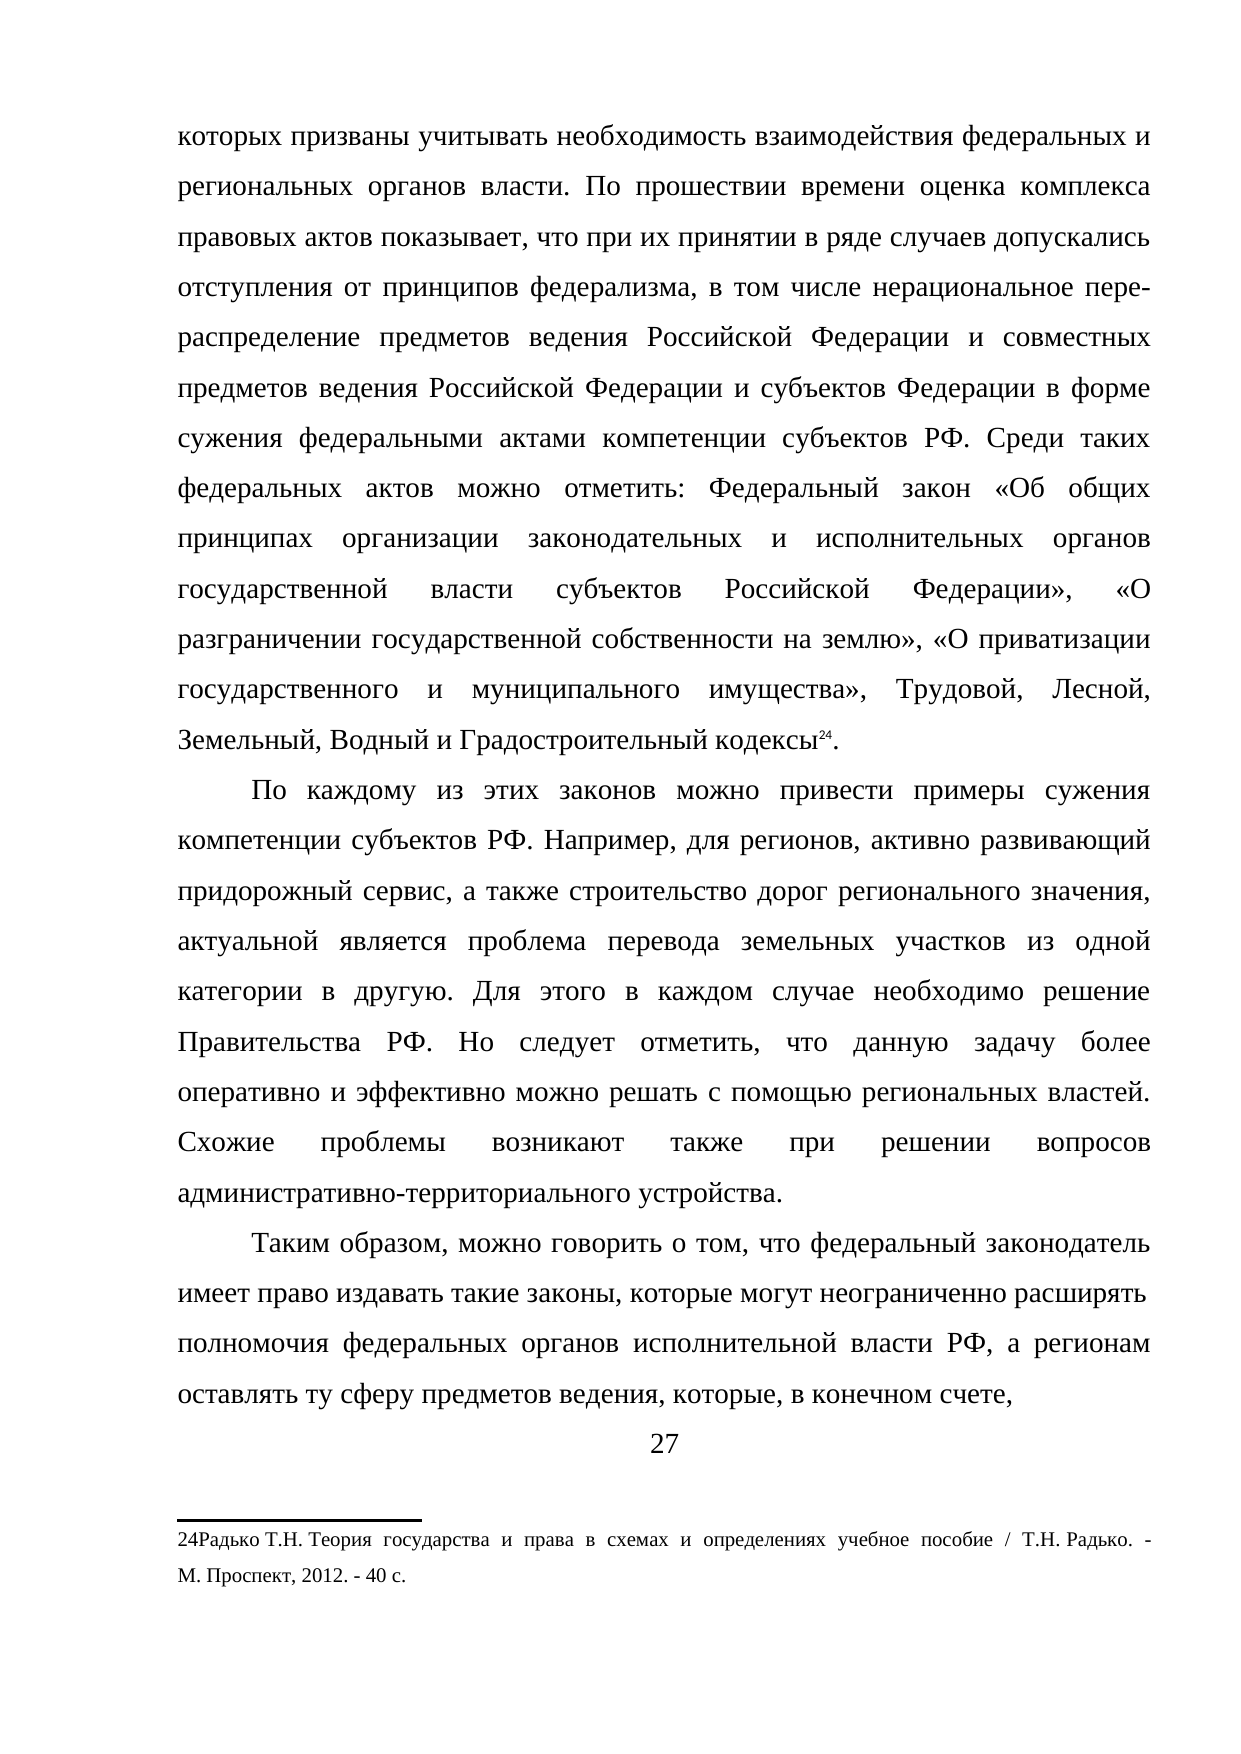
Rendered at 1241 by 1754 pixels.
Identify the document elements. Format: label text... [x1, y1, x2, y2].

text По каждому из этих законов можно привести примеры сужения компетенции субъектов РФ. Например, для регионов, активно развивающий придорожный сервис, а также строительство дорог регионального значения, актуальной является проблема перевода земельных участков из одной категории в другую. Для этого в каждом случае необходимо решение Правительства РФ. Но следует отметить, что данную задачу более оперативно и эффективно можно решать с помощью региональных властей. Схожие проблемы возникают также при решении вопросов административно-территориального устройства. [177, 772, 1152, 1208]
text Таким образом, можно говорить о том, что федеральный законодатель имеет право издавать такие законы, которые могут неограниченно расширять [177, 1225, 1152, 1309]
text полномочия федеральных органов исполнительной власти РФ, а регионам оставлять ту сферу предметов ведения, которые, в конечном счете, [177, 1326, 1152, 1409]
text Радько Т.Н. Теория государства и права в схемах и определениях учебное пособие / Т.Н. Радько. - М. Проспект, 2012. - 40 с. [177, 1527, 1152, 1587]
text которых призваны учитывать необходимость взаимодействия федеральных и региональных органов власти. По прошествии времени оценка комплекса правовых актов показывает, что при их принятии в ряде случаев допускались отступления от принципов федерализма, в том числе нерациональное пере- распределение предметов ведения Российской Федерации и совместных предметов ведения Российской Федерации и субъектов Федерации в форме сужения федеральными актами компетенции субъектов РФ. Среди таких федеральных актов можно отметить: Федеральный закон «Об общих принципах организации законодательных и исполнительных органов государственной власти субъектов Российской Федерации», «О разграничении государственной собственности на землю», «О приватизации государственного и муниципального имущества», Трудовой, Лесной, Земельный, Водный и Градостроительный кодексы. [177, 118, 1152, 755]
text 27 [177, 1426, 1152, 1460]
